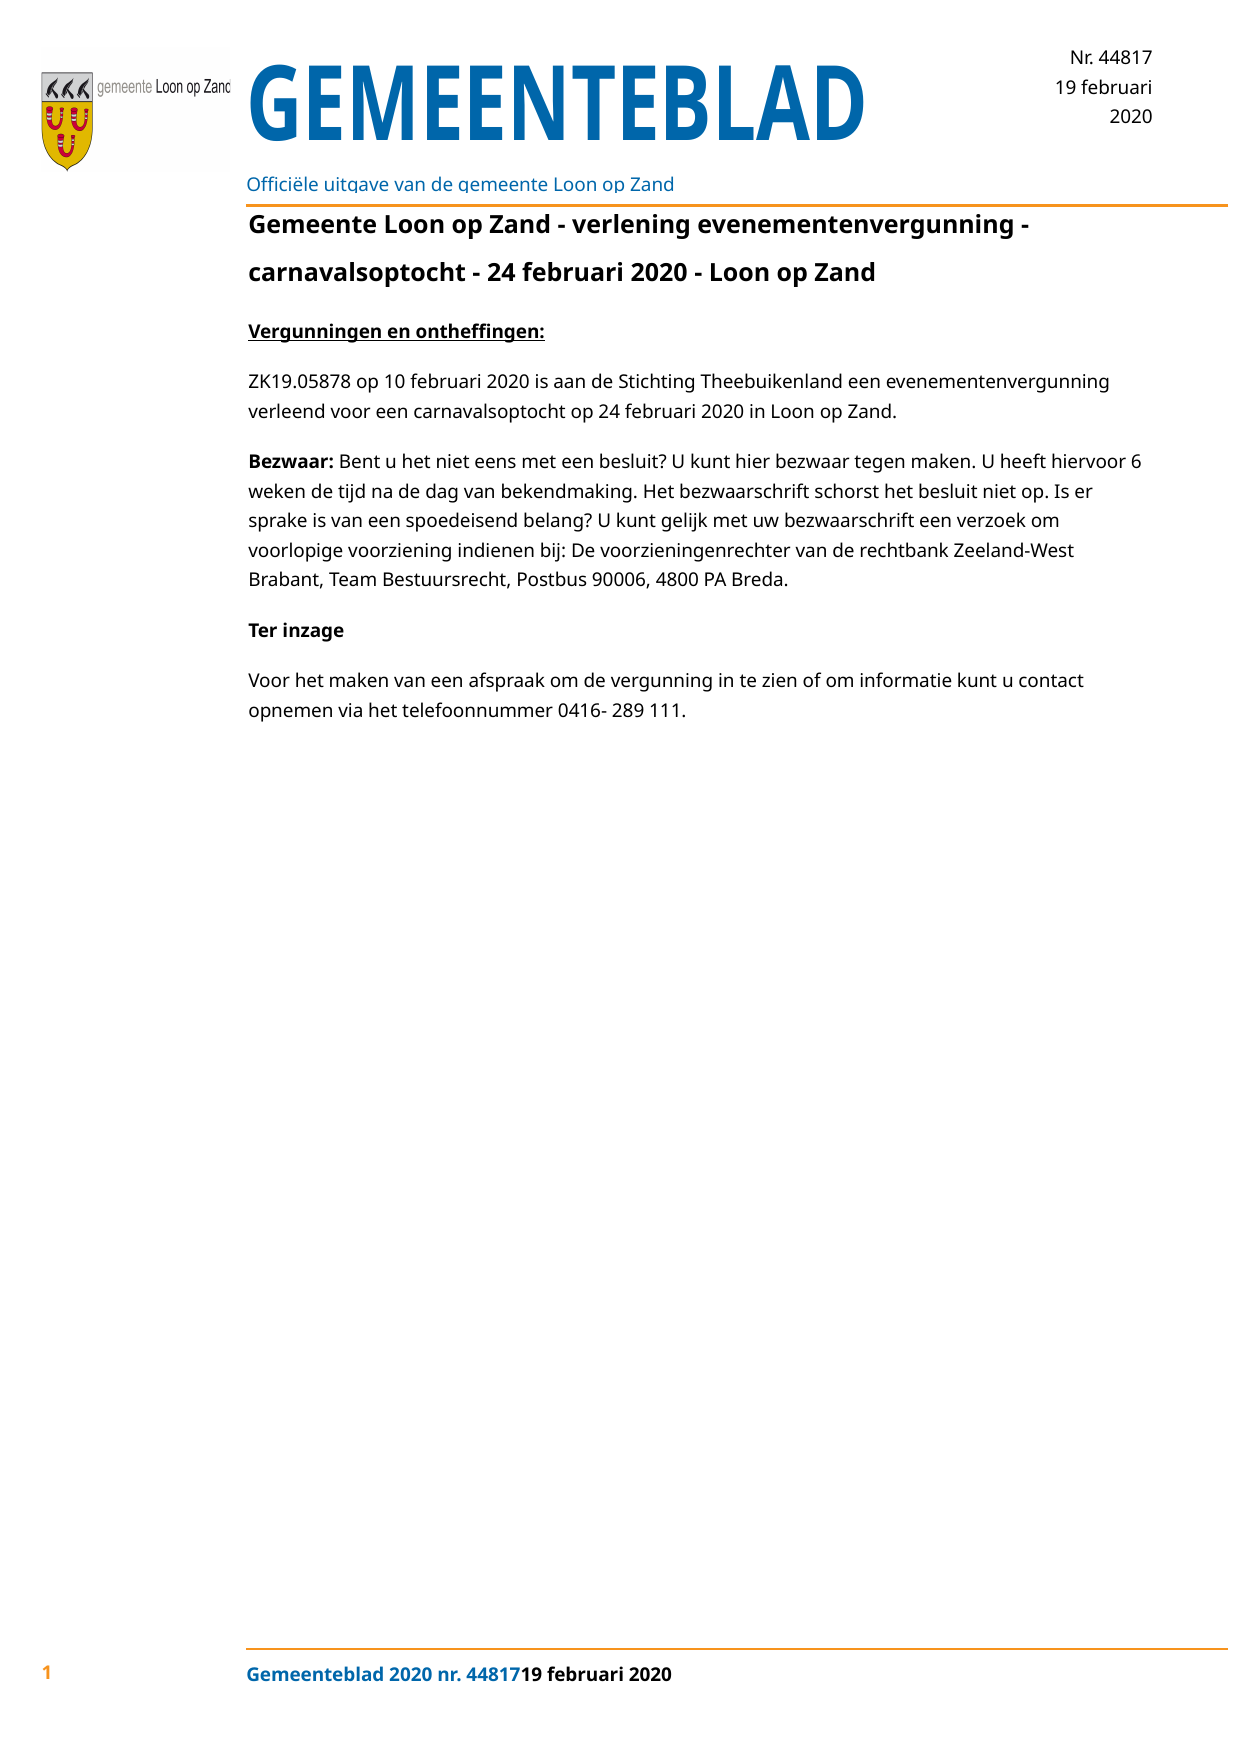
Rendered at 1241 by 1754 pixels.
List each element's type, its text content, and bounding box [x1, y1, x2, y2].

text Voor het maken van een afspraak om de vergunning in te zien of om informatie kunt u contact opnemen via het telefoonnummer 0416- 289 111. [248, 667, 1152, 723]
text ZK19.05878 op 10 februari 2020 is aan de Stichting Theebuikenland een evenementenvergunning verleend voor een carnavalsoptocht op 24 februari 2020 in Loon op Zand. [248, 368, 1152, 424]
text Ter inzage [248, 617, 1152, 643]
text Vergunningen en ontheffingen: [248, 318, 1152, 344]
text Gemeente Loon op Zand - verlening evenementenvergunning - carnavalsoptocht - 24 februari 2020 - Loon op Zand [248, 207, 1152, 288]
picture [41, 47, 231, 172]
text Bezwaar: Bent u het niet eens met een besluit? U kunt hier bezwaar tegen maken. U heeft hiervoor 6 weken de tijd na de dag van bekendmaking. Het bezwaarschrift schorst het besluit niet op. Is er sprake is van een spoedeisend belang? U kunt gelijk met uw bezwaarschrift een verzoek om voorlopige voorziening indienen bij: De voorzieningenrechter van de rechtbank Zeeland-West Brabant, Team Bestuursrecht, Postbus 90006, 4800 PA Breda. [248, 448, 1152, 592]
